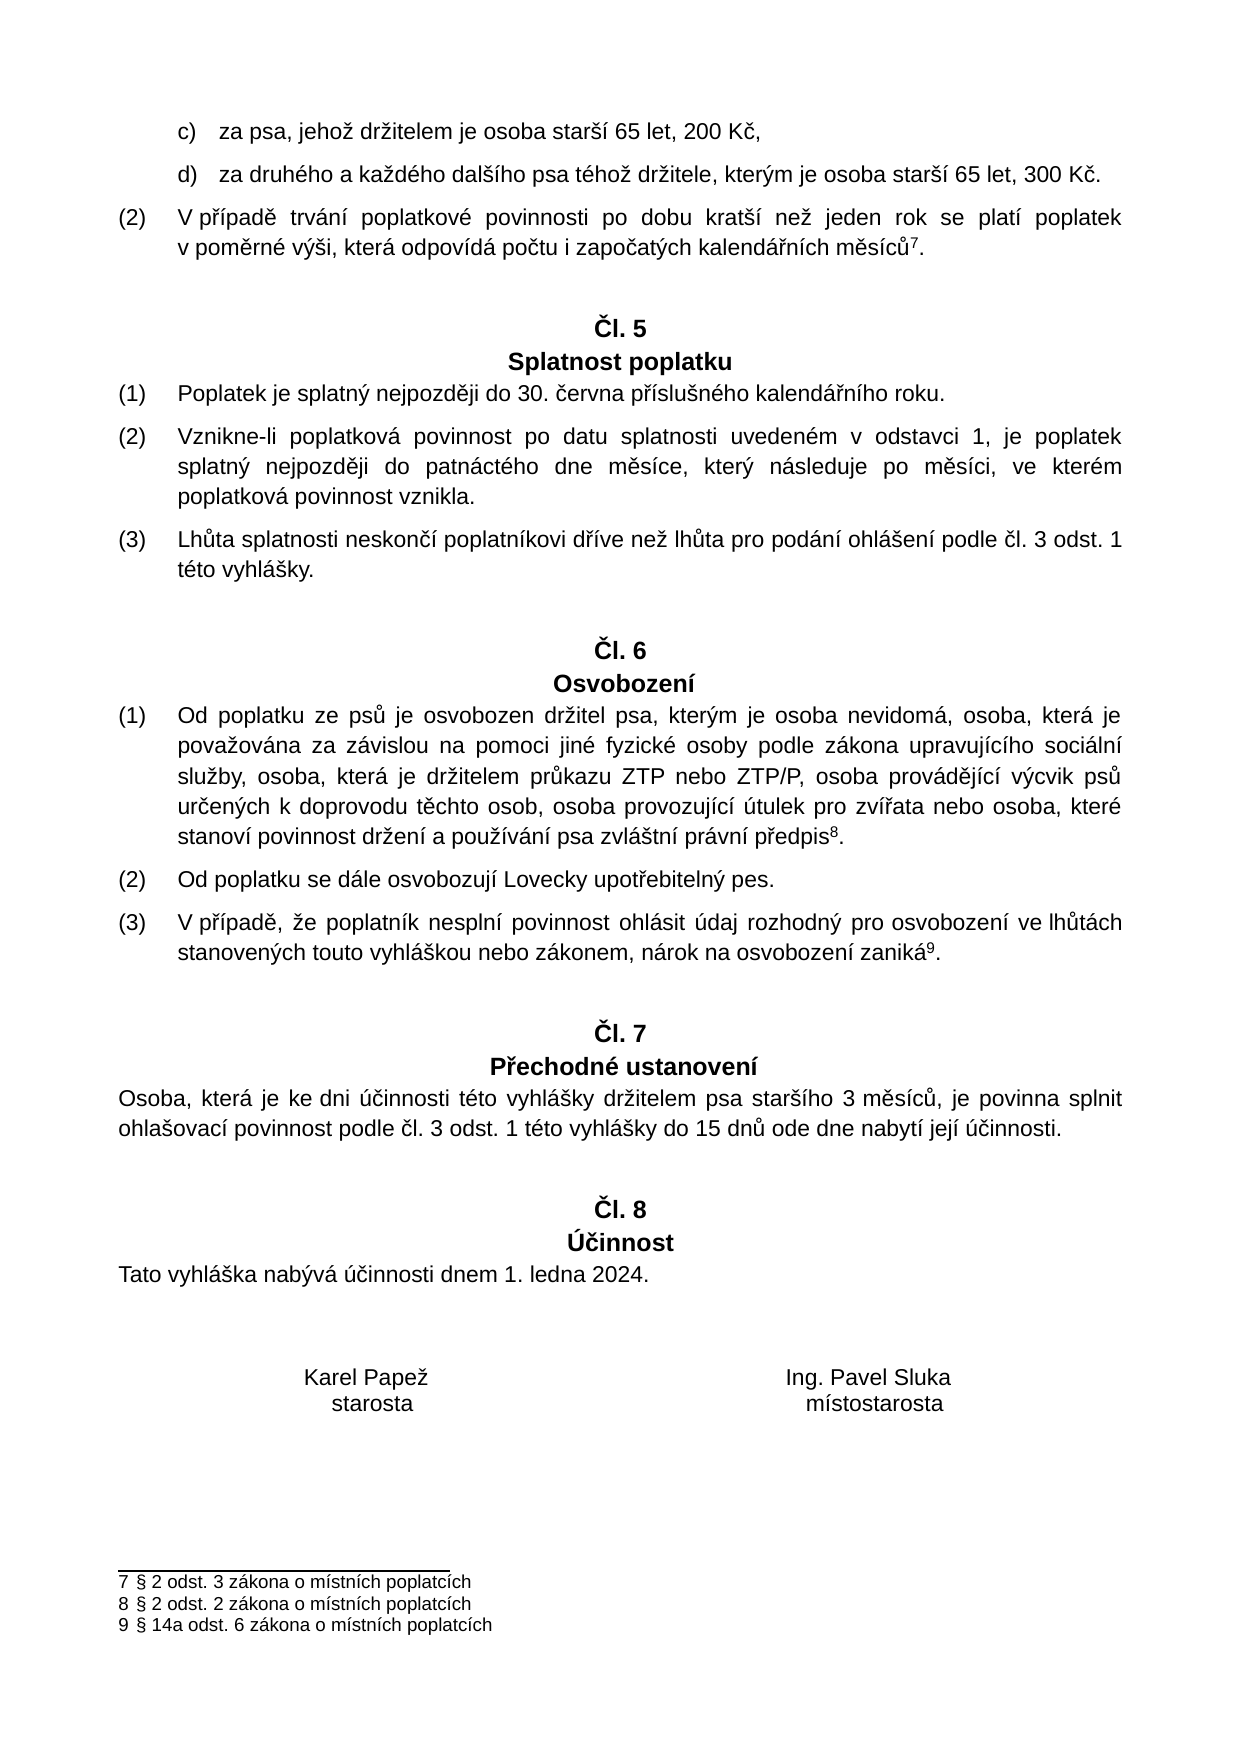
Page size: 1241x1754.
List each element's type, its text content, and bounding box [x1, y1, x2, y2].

list Poplatek je splatný nejpozději do 30. června příslušného kalendářního roku. [118, 380, 1122, 406]
list V případě, že poplatník nesplní povinnost ohlásit údaj rozhodný pro osvobození ve lhůtách stanovených touto vyhláškou nebo zákonem, nárok na osvobození zaniká. [118, 908, 1122, 965]
text Tato vyhláška nabývá účinnosti dnem 1. ledna 2024. [118, 1261, 1122, 1288]
list Lhůta splatnosti neskončí poplatníkovi dříve než lhůta pro podání ohlášení podle čl. 3 odst. 1 této vyhlášky. [118, 526, 1122, 582]
table_cell [620, 1422, 1122, 1540]
list § 2 odst. 3 zákona o místních poplatcích [118, 1571, 1122, 1592]
subtitle Čl. 7 Přechodné ustanovení [118, 1019, 1122, 1081]
list V případě trvání poplatkové povinnosti po dobu kratší než jeden rok se platí poplatek v poměrné výši, která odpovídá počtu i započatých kalendářních měsíců. [118, 203, 1122, 260]
subtitle Čl. 8 Účinnost [118, 1195, 1122, 1257]
list za psa, jehož držitelem je osoba starší 65 let, 200 Kč, [177, 118, 1122, 144]
list § 14a odst. 6 zákona o místních poplatcích [118, 1614, 1122, 1635]
list Od poplatku ze psů je osvobozen držitel psa, kterým je osoba nevidomá, osoba, která je považována za závislou na pomoci jiné fyzické osoby podle zákona upravujícího sociální služby, osoba, která je držitelem průkazu ZTP nebo ZTP/P, osoba provádějící výcvik psů určených k doprovodu těchto osob, osoba provozující útulek pro zvířata nebo osoba, které stanoví povinnost držení a používání psa zvláštní právní předpis. [118, 702, 1122, 849]
subtitle Čl. 6 Osvobození [118, 636, 1122, 698]
list § 2 odst. 2 zákona o místních poplatcích [118, 1592, 1122, 1614]
list Od poplatku se dále osvobozují Lovecky upotřebitelný pes. [118, 866, 1122, 892]
list za druhého a každého dalšího psa téhož držitele, kterým je osoba starší 65 let, 300 Kč. [177, 161, 1122, 187]
table_header Ing. Pavel Sluka místostarosta [620, 1304, 1122, 1422]
subtitle Čl. 5 Splatnost poplatku [118, 314, 1122, 376]
list Vznikne-li poplatková povinnost po datu splatnosti uvedeném v odstavci 1, je poplatek splatný nejpozději do patnáctého dne měsíce, který následuje po měsíci, ve kterém poplatková povinnost vznikla. [118, 423, 1122, 509]
table_header Karel Papež starosta [118, 1304, 620, 1422]
text Osoba, která je ke dni účinnosti této vyhlášky držitelem psa staršího 3 měsíců, je povinna splnit ohlašovací povinnost podle čl. 3 odst. 1 této vyhlášky do 15 dnů ode dne nabytí její účinnosti. [118, 1085, 1122, 1142]
table_cell [118, 1422, 620, 1540]
